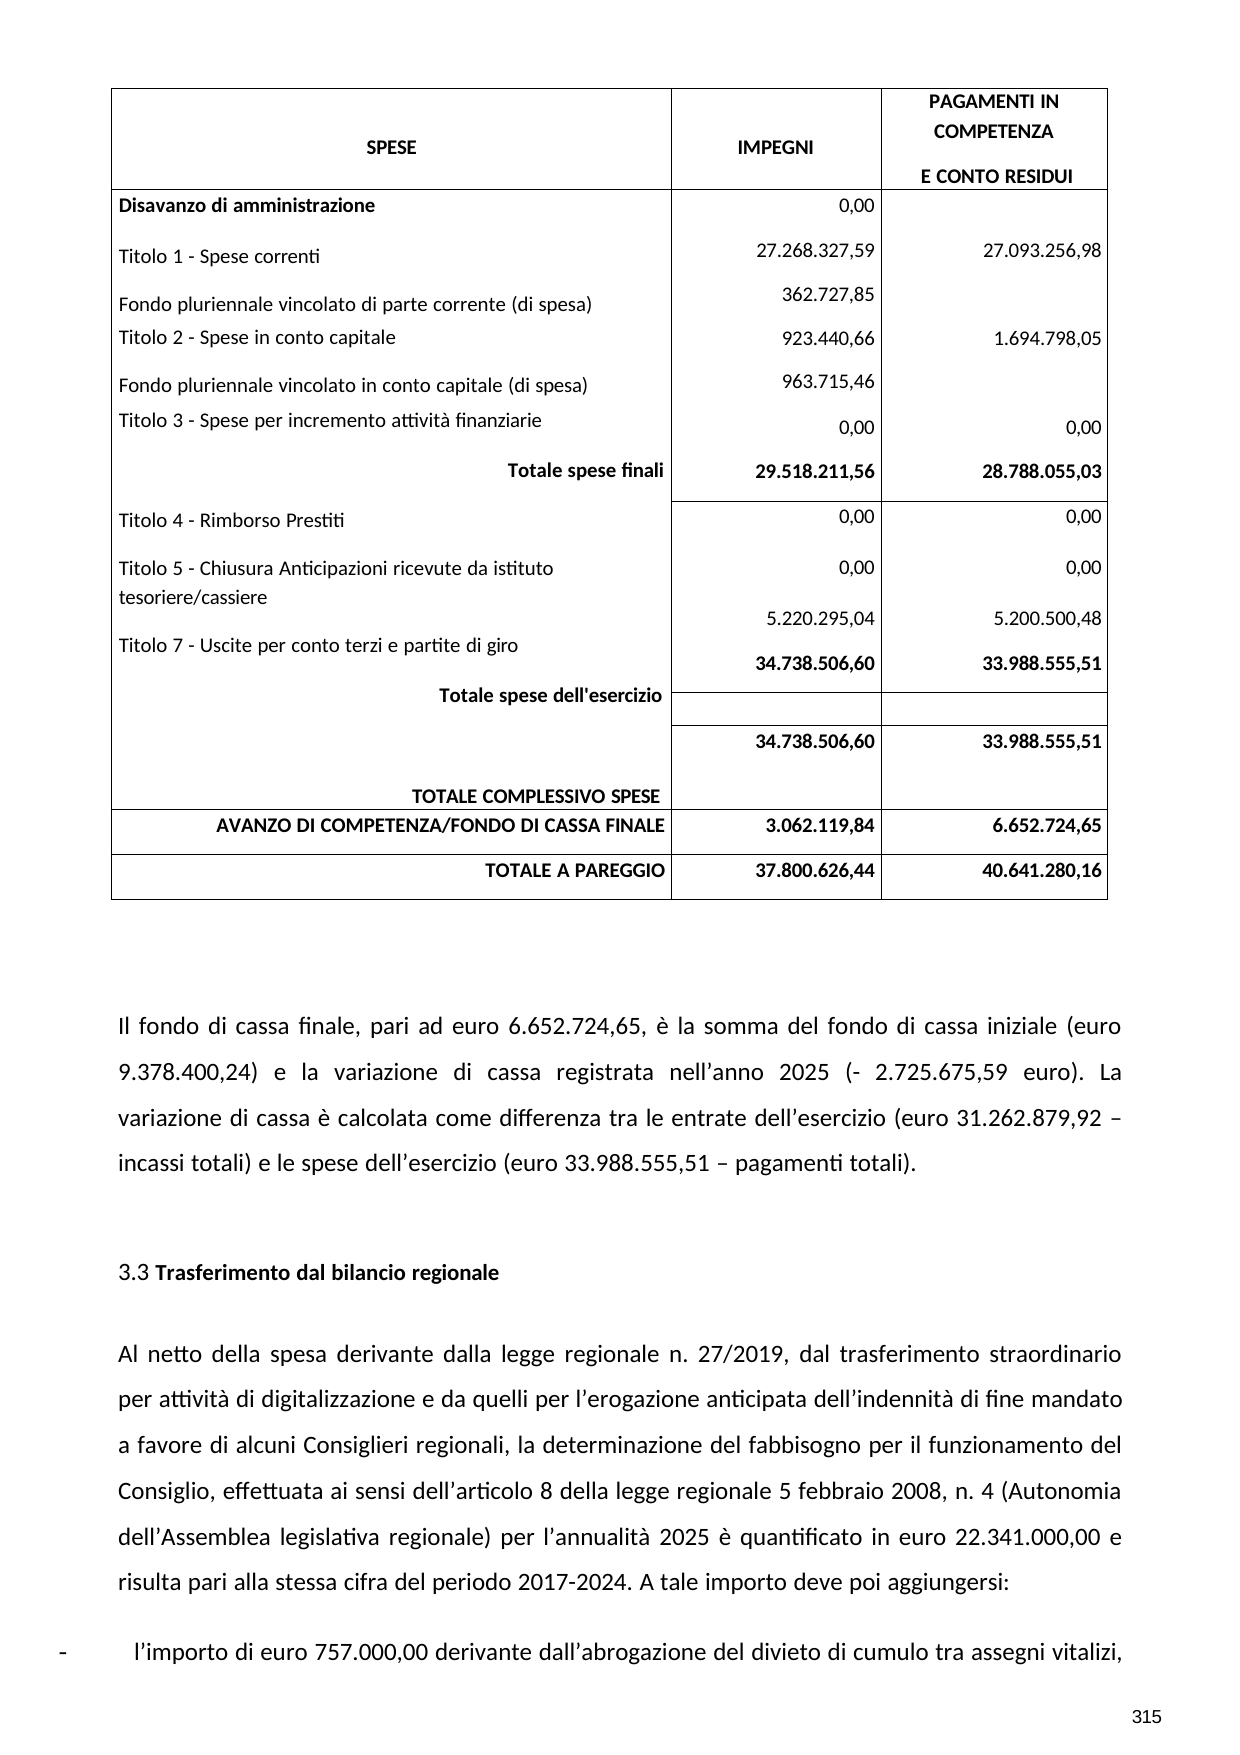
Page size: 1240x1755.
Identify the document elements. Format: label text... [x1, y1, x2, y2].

table_cell 0,00 [672, 546, 881, 597]
table_cell 27.268.327,59 [672, 234, 881, 279]
list l’importo di euro 757.000,00 derivante dall’abrogazione del divieto di cumulo tra assegni vitalizi, [59, 1633, 1122, 1667]
table_cell Disavanzo di amministrazione Titolo 1 - Spese correnti Fondo pluriennale vincolato di parte corrente (di spesa) Titolo 2 - Spese in conto capitale Fondo pluriennale vincolato in conto capitale (di spesa) Titolo 3 - Spese per incremento attività finanziarie Totale spese finali Titolo 4 - Rimborso Prestiti Titolo 5 - Chiusura Anticipazioni ricevute da istituto tesoriere/cassiere Titolo 7 - Uscite per conto terzi e partite di giro Totale spese dell'esercizio TOTALE COMPLESSIVO SPESE [112, 190, 671, 809]
table_cell 963.715,46 [672, 368, 881, 411]
table_cell 5.200.500,48 [882, 597, 1107, 647]
text Il fondo di cassa finale, pari ad euro 6.652.724,65, è la somma del fondo di cassa iniziale (euro 9.378.400,24) e la variazione di cassa registrata nell’anno 2025 (- 2.725.675,59 euro). La variazione di cassa è calcolata come differenza tra le entrate dell’esercizio (euro 31.262.879,92 – incassi totali) e le spese dell’esercizio (euro 33.988.555,51 – pagamenti totali). [118, 1010, 1123, 1178]
table_cell 34.738.506,60 [672, 648, 881, 692]
table_header PAGAMENTI IN COMPETENZA E CONTO RESIDUI [882, 89, 1107, 189]
table_cell 40.641.280,16 [882, 855, 1107, 899]
table_cell 29.518.211,56 [672, 456, 881, 501]
table_cell 34.738.506,60 [672, 726, 881, 809]
list Trasferimento dal bilancio regionale [118, 1256, 1181, 1286]
table_cell 0,00 [882, 546, 1107, 597]
text Al netto della spesa derivante dalla legge regionale n. 27/2019, dal trasferimento straordinario per attività di digitalizzazione e da quelli per l’erogazione anticipata dell’indennità di fine mandato a favore di alcuni Consiglieri regionali, la determinazione del fabbisogno per il funzionamento del Consiglio, effettuata ai sensi dell’articolo 8 della legge regionale 5 febbraio 2008, n. 4 (Autonomia dell’Assemblea legislativa regionale) per l’annualità 2025 è quantificato in euro 22.341.000,00 e risulta pari alla stessa cifra del periodo 2017-2024. A tale importo deve poi aggiungersi: [118, 1338, 1122, 1597]
table_cell 6.652.724,65 [882, 810, 1107, 854]
table_cell 5.220.295,04 [672, 597, 881, 647]
table_cell 923.440,66 [672, 323, 881, 367]
table_cell 37.800.626,44 [672, 855, 881, 899]
table_cell 0,00 [882, 502, 1107, 546]
table_cell 28.788.055,03 [882, 456, 1107, 501]
table_cell 0,00 [672, 190, 881, 234]
table_cell 3.062.119,84 [672, 810, 881, 854]
table_cell 0,00 [672, 411, 881, 456]
table_cell 27.093.256,98 [882, 234, 1107, 279]
table_cell [882, 368, 1107, 411]
table_cell 0,00 [672, 502, 881, 546]
table_cell [672, 693, 881, 725]
table_cell TOTALE A PAREGGIO [112, 855, 671, 899]
table_cell 0,00 [882, 411, 1107, 456]
table_cell [882, 280, 1107, 323]
table_cell 362.727,85 [672, 280, 881, 323]
table_cell [882, 190, 1107, 234]
table_cell 33.988.555,51 [882, 726, 1107, 809]
table_cell 1.694.798,05 [882, 323, 1107, 367]
table_cell AVANZO DI COMPETENZA/FONDO DI CASSA FINALE [112, 810, 671, 854]
table_cell [882, 693, 1107, 725]
table_header SPESE [112, 89, 671, 189]
table_header IMPEGNI [672, 89, 881, 189]
table_cell 33.988.555,51 [882, 648, 1107, 692]
